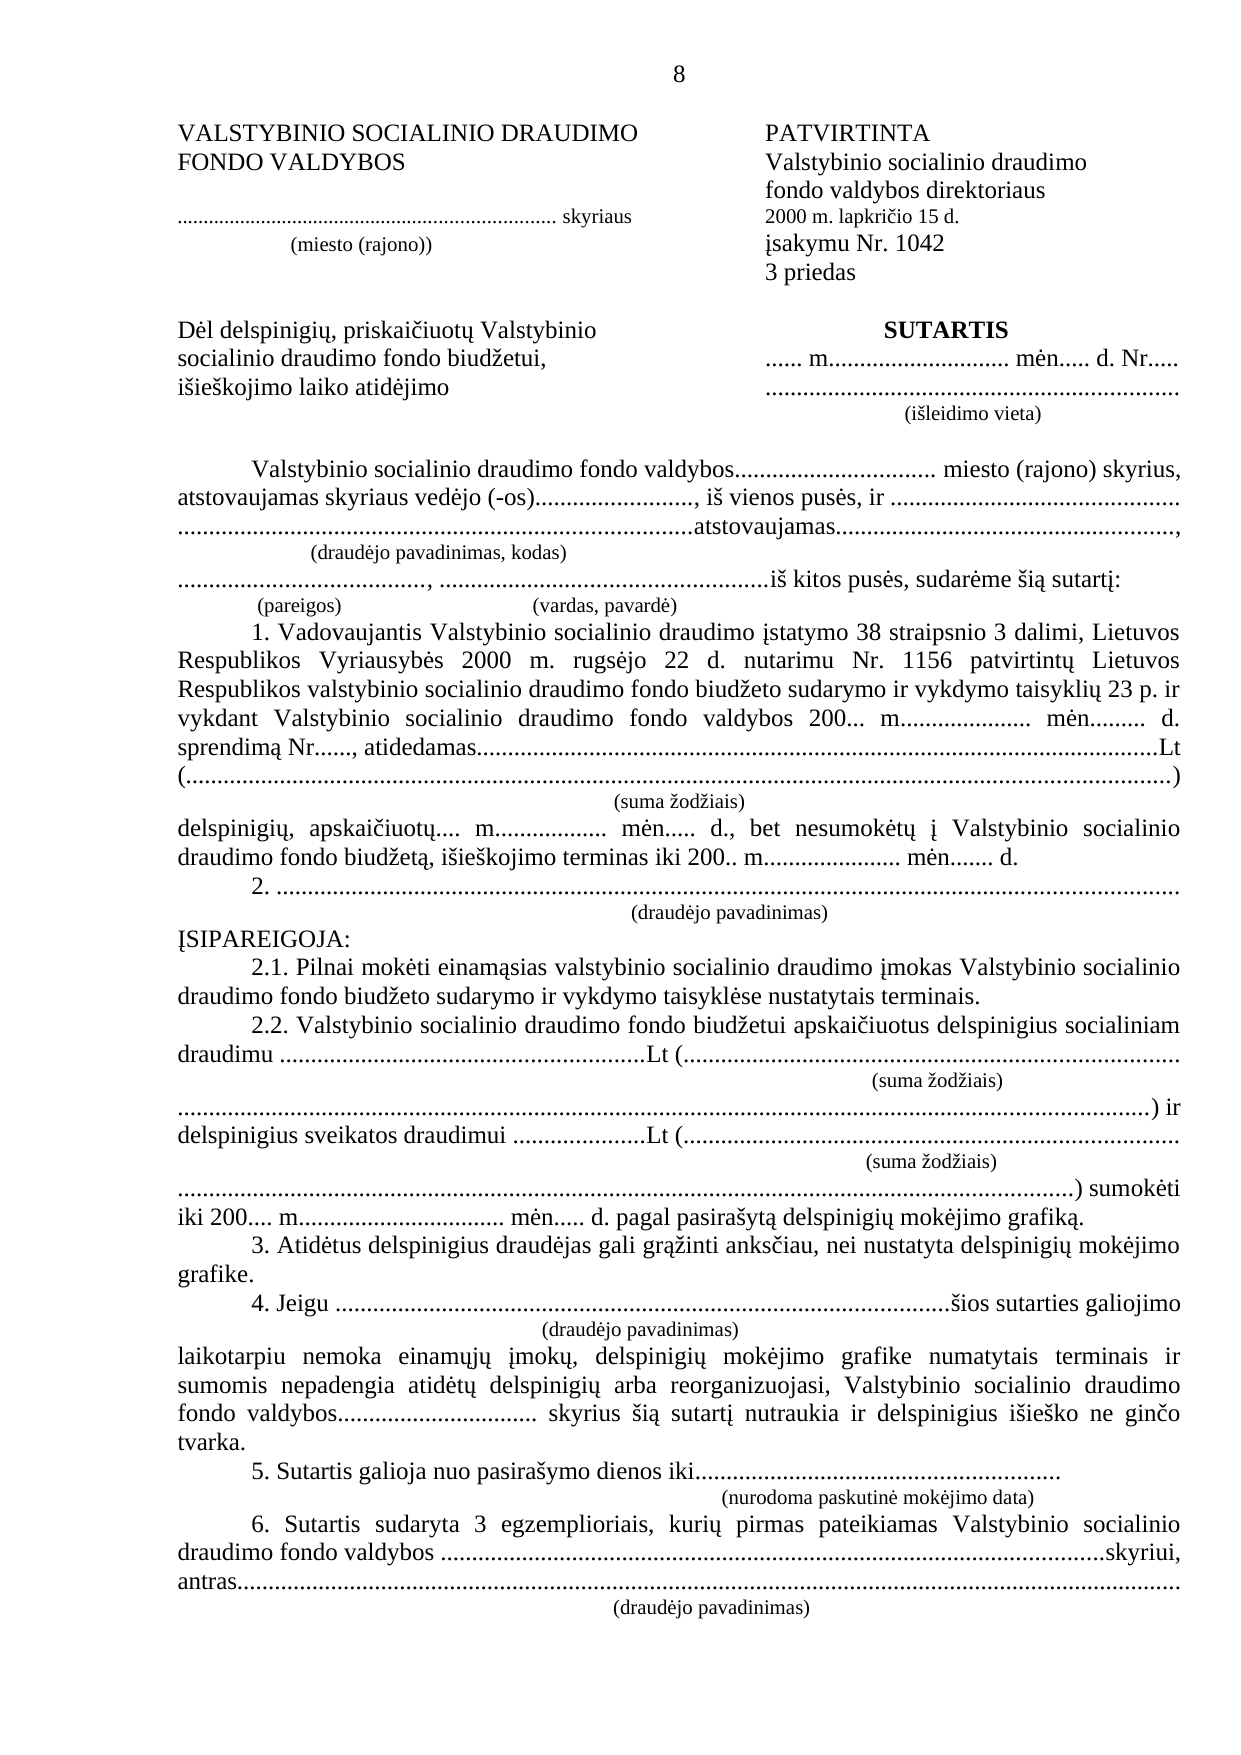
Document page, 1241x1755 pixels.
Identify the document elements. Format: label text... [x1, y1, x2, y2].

text (draudėjo pavadinimas) [177, 1595, 1181, 1619]
text (suma žodžiais) [177, 1149, 1181, 1173]
text (draudėjo pavadinimas) [177, 900, 1181, 924]
text 2.1. Pilnai mokėti einamąsias valstybinio socialinio draudimo įmokas Valstybinio socialinio draudimo fondo biudžeto sudarymo ir vykdymo taisyklėse nustatytais terminais. [177, 952, 1181, 1010]
text 6. Sutartis sudaryta 3 egzemplioriais, kurių pirmas pateikiamas Valstybinio socialinio draudimo fondo valdybos skyriui, [177, 1509, 1181, 1566]
text atstovaujamas skyriaus vedėjo (-os) , iš vienos pusės, ir [177, 482, 1181, 511]
text 4. Jeigu šios sutarties galiojimo [177, 1288, 1181, 1317]
text (suma žodžiais) [177, 789, 1181, 813]
text laikotarpiu nemoka einamųjų įmokų, delspinigių mokėjimo grafike numatytais terminais ir sumomis nepadengia atidėtų delspinigių arba reorganizuojasi, Valstybinio socialinio draudimo fondo valdybos................................ skyrius šią sutartį nutraukia ir delspinigius išieško ne ginčo tvarka. [177, 1341, 1181, 1456]
text (draudėjo pavadinimas, kodas) [177, 540, 1181, 564]
text (pareigos) (vardas, pavardė) [177, 593, 1181, 617]
text (miesto (rajono)) įsakymu Nr. 1042 [177, 228, 1181, 257]
text , iš kitos pusės, sudarėme šią sutartį: [177, 564, 1181, 593]
text 2. [177, 871, 1181, 900]
text ĮSIPAREIGOJA: [177, 924, 1181, 952]
text FONDO VALDYBOS Valstybinio socialinio draudimo [177, 147, 1181, 176]
text ) ir [177, 1092, 1181, 1120]
text iki 200.... m................................. mėn..... d. pagal pasirašytą delspinigių mokėjimo grafiką. [177, 1202, 1181, 1231]
text 1. Vadovaujantis Valstybinio socialinio draudimo įstatymo 38 straipsnio 3 dalimi, Lietuvos Respublikos Vyriausybės 2000 m. rugsėjo 22 d. nutarimu Nr. 1156 patvirtintų Lietuvos Respublikos valstybinio socialinio draudimo fondo biudžeto sudarymo ir vykdymo taisyklių 23 p. ir vykdant Valstybinio socialinio draudimo fondo valdybos 200... m..................... mėn......... d. sprendimą Nr......, atidedamas Lt [177, 617, 1181, 761]
text delspinigių, apskaičiuotų.... m.................. mėn..... d., bet nesumokėtų į Valstybinio socialinio draudimo fondo biudžetą, išieškojimo terminas iki 200.. m...................... mėn....... d. [177, 813, 1181, 871]
text ) sumokėti [177, 1173, 1181, 1202]
text skyriaus 2000 m. lapkričio 15 d. [177, 204, 1181, 228]
text (draudėjo pavadinimas) [177, 1317, 1181, 1341]
text VALSTYBINIO SOCIALINIO DRAUDIMO PATVIRTINTA [177, 118, 1181, 147]
text Valstybinio socialinio draudimo fondo valdybos miesto (rajono) skyrius, [177, 454, 1181, 482]
text socialinio draudimo fondo biudžetui, ...... m............................. mėn..... d. Nr..... [177, 343, 1181, 372]
text ( ) [177, 761, 1181, 789]
text 2.2. Valstybinio socialinio draudimo fondo biudžetui apskaičiuotus delspinigius socialiniam draudimu Lt ( [177, 1010, 1181, 1067]
text antras [177, 1566, 1181, 1595]
text atstovaujamas , [177, 511, 1181, 540]
text išieškojimo laiko atidėjimo [177, 372, 1181, 401]
text 3 priedas [177, 257, 1181, 286]
text Dėl delspinigių, priskaičiuotų Valstybinio SUTARTIS [177, 315, 1181, 343]
text (išleidimo vieta) [177, 401, 1181, 425]
text 3. Atidėtus delspinigius draudėjas gali grąžinti anksčiau, nei nustatyta delspinigių mokėjimo grafike. [177, 1231, 1181, 1288]
text (nurodoma paskutinė mokėjimo data) [177, 1485, 1181, 1509]
text (suma žodžiais) [177, 1067, 1181, 1092]
text delspinigius sveikatos draudimui Lt ( [177, 1120, 1181, 1149]
text fondo valdybos direktoriaus [177, 176, 1181, 204]
text 5. Sutartis galioja nuo pasirašymo dienos iki [177, 1456, 1181, 1485]
